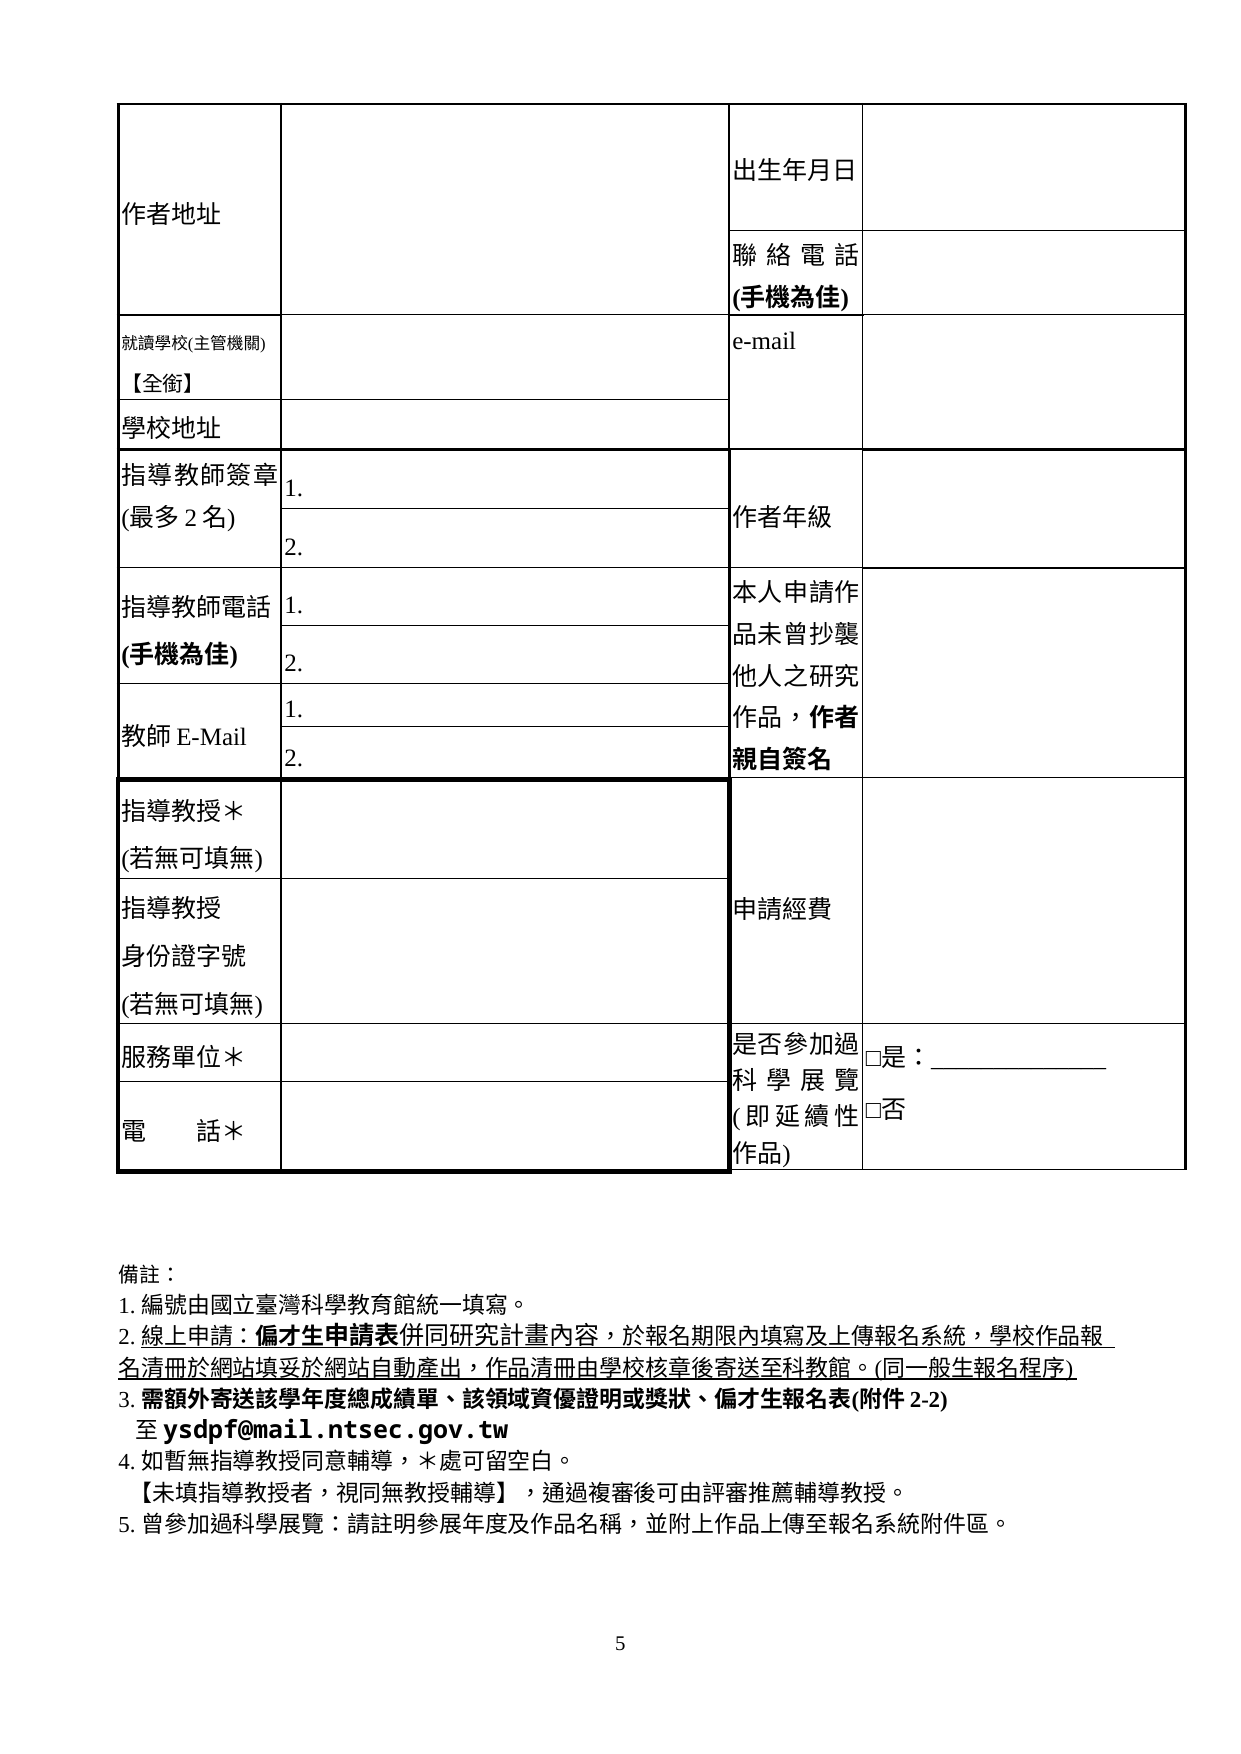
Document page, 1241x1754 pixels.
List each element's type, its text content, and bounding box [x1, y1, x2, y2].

table_cell [282, 1082, 727, 1169]
table_cell 是否參加過科學展覽 (即延續性作品) [732, 1024, 862, 1169]
text 至ysdpf@mail.ntsec.gov.tw [118, 1413, 1122, 1445]
table_cell 指導教授 身份證字號 (若無可填無) [120, 879, 280, 1023]
table_cell [863, 105, 1184, 229]
text 備註： [118, 1257, 1122, 1288]
table_cell 2. [282, 626, 728, 683]
text 3. 需額外寄送該學年度總成績單、該領域資優證明或獎狀、偏才生報名表(附件2-2) [118, 1382, 1122, 1413]
table_cell [282, 400, 728, 448]
table_cell 指導教師簽章(最多2名) [120, 451, 280, 567]
text 2. 線上申請：偏才生申請表併同研究計畫內容，於報名期限內填寫及上傳報名系統，學校作品報 名清冊於網站填妥於網站自動產出，作品清冊由學校核章後寄送至科教館。(同一般生報名程序) [118, 1320, 1122, 1382]
table_cell [863, 778, 1184, 1023]
table_cell 指導教授＊ (若無可填無) [120, 782, 280, 877]
table_cell e-mail [730, 316, 862, 448]
table_cell 2. [282, 509, 728, 567]
table_cell 電 話＊ [120, 1082, 280, 1169]
table_cell 服務單位＊ [120, 1024, 280, 1081]
table_cell [282, 315, 728, 399]
text 5. 曾參加過科學展覽：請註明參展年度及作品名稱，並附上作品上傳至報名系統附件區。 [118, 1507, 1122, 1538]
table_cell 出生年月日 [730, 105, 862, 229]
table_cell [863, 315, 1184, 448]
table_cell 申請經費 [732, 778, 862, 1023]
table_cell [282, 1024, 727, 1081]
table_cell 教師E-Mail [120, 684, 280, 777]
table_cell 1. [282, 451, 728, 508]
table_cell 作者地址 [120, 105, 280, 314]
table_cell 指導教師電話 (手機為佳) [120, 568, 280, 683]
table_cell [282, 782, 727, 877]
table_cell 本人申請作品未曾抄襲他人之研究作品，作者親自簽名 [731, 568, 862, 777]
table_cell [282, 879, 727, 1023]
text 【未填指導教授者，視同無教授輔導】，通過複審後可由評審推薦輔導教授。 [118, 1476, 1122, 1507]
table_cell 學校地址 [120, 400, 280, 448]
table_cell [863, 569, 1184, 777]
table_cell 1. [282, 568, 728, 625]
table_cell 2. [282, 727, 728, 777]
text 1. 編號由國立臺灣科學教育館統一填寫。 [118, 1288, 1122, 1320]
table_cell [863, 231, 1184, 314]
table_cell 作者年級 [731, 450, 862, 567]
table_cell [863, 451, 1184, 567]
table_cell 聯絡電話 (手機為佳) [730, 231, 862, 314]
table_cell 1. [282, 684, 728, 726]
table_cell [282, 105, 728, 314]
text 4. 如暫無指導教授同意輔導，＊處可留空白。 [118, 1445, 1122, 1476]
table_cell □是：______________ □否 [863, 1024, 1184, 1169]
table_cell 就讀學校(主管機關) 【全銜】 [120, 316, 280, 399]
